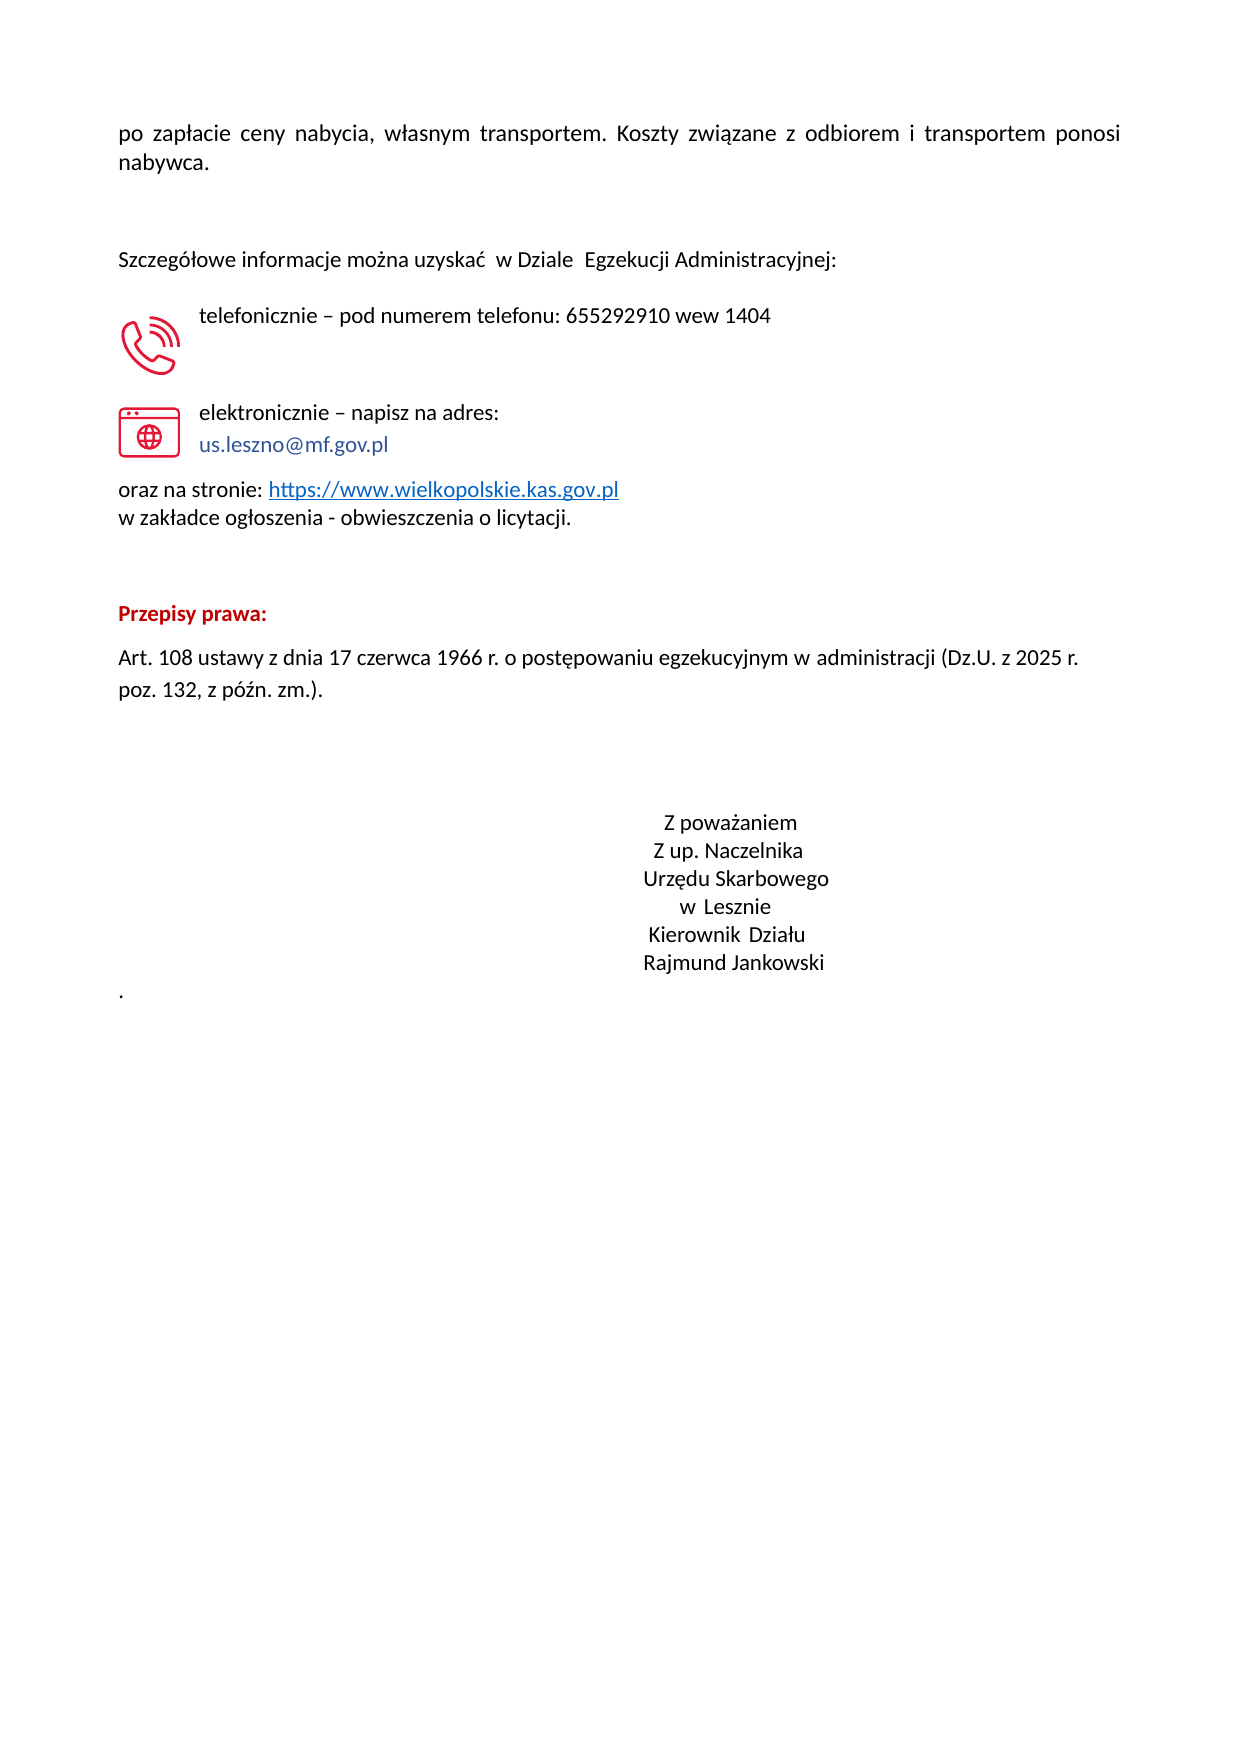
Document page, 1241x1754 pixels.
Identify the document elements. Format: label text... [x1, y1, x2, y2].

text elektronicznie – napisz na adres: [118, 398, 1122, 426]
text Szczegółowe informacje można uzyskać w Dziale Egzekucji Administracyjnej: [118, 245, 1122, 273]
text telefonicznie – pod numerem telefonu: 655292910 wew 1404 [118, 301, 1122, 361]
text Przepisy prawa: [118, 599, 1122, 627]
text po zapłacie ceny nabycia, własnym transportem. Koszty związane z odbiorem i transportem ponosi nabywca. [118, 118, 1122, 177]
text Z poważaniem Z up. Naczelnika Urzędu Skarbowego w Lesznie Kierownik Działu [118, 780, 1122, 948]
text oraz na stronie: https://www.wielkopolskie.kas.gov.pl w zakładce ogłoszenia - obwieszczenia o licytacji. [118, 475, 1122, 531]
text [121, 430, 177, 455]
text Rajmund Jankowski . [118, 948, 1122, 1004]
text Art. 108 ustawy z dnia 17 czerwca 1966 r. o postępowaniu egzekucyjnym w administracji (Dz.U. z 2025 r. poz. 132, z późn. zm.). [118, 643, 1122, 704]
text us.leszno@mf.gov.pl [177, 430, 1122, 458]
